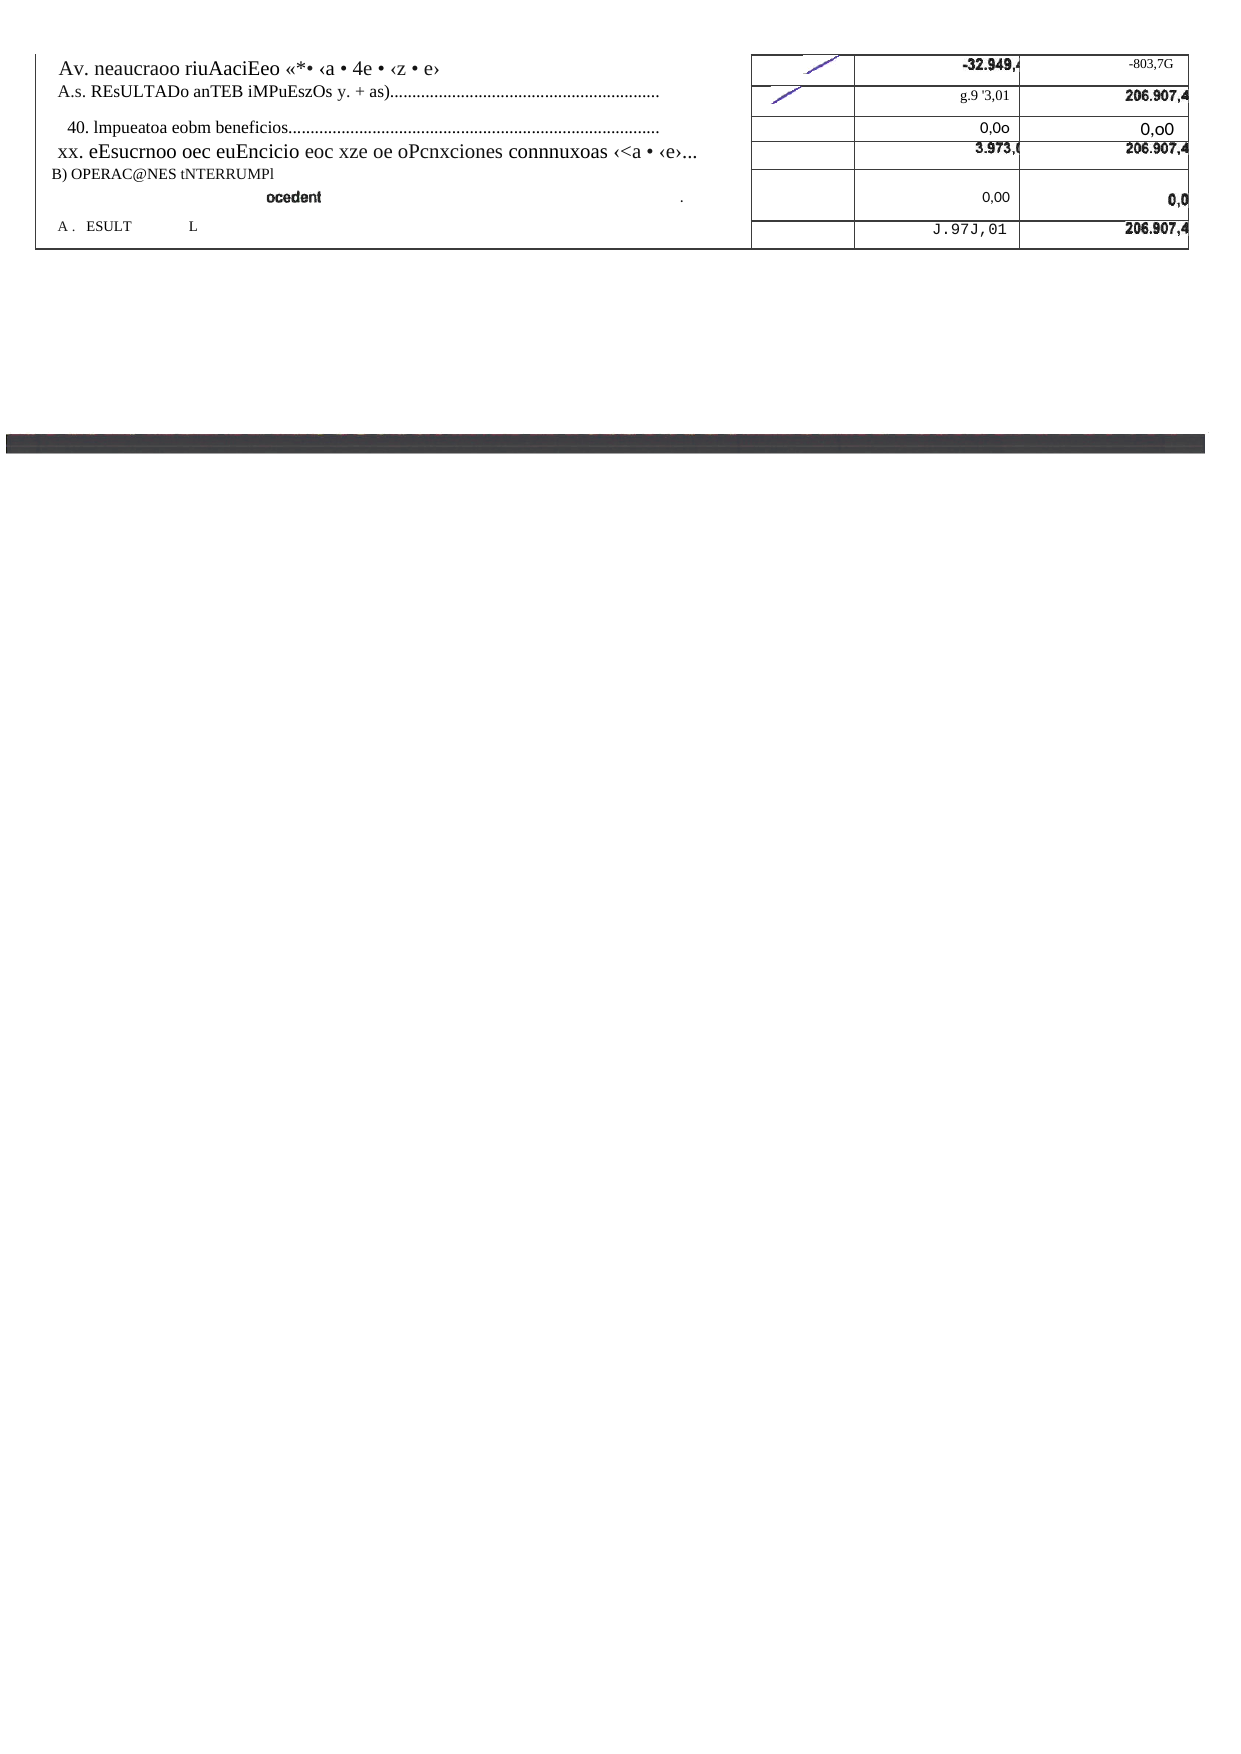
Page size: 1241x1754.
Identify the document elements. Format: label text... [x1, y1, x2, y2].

picture [1168, 193, 1189, 208]
picture [770, 86, 802, 104]
table_cell g.9 '3,01 [855, 87, 1019, 116]
table_cell [752, 170, 854, 220]
table_cell [855, 142, 1019, 168]
table_cell B) OPERAC@NES tNTERRUMPl [36, 163, 751, 183]
table_cell J.97J,01 [855, 222, 1019, 248]
picture [6, 432, 1209, 454]
table_cell [1020, 142, 1188, 168]
picture [803, 55, 840, 74]
table_cell [752, 117, 854, 141]
picture [1126, 142, 1189, 155]
picture [1125, 221, 1189, 236]
table_cell xx. eEsucrnoo oec euEncicio eoc xze oe oPcnxciones connnuxoas ‹<a • ‹e›... [36, 138, 751, 163]
picture [962, 58, 1020, 72]
table_cell [752, 142, 854, 168]
table_cell A.s. REsULTADo anTEB iMPuEszOs y. + as)............................................................. [36, 80, 751, 116]
table_cell 0,0o [855, 117, 1019, 141]
table_cell [752, 56, 854, 85]
table_cell [752, 87, 854, 116]
table_cell Av. neaucraoo riuAaciEeo «*• ‹a • 4e • ‹z • e› [36, 54, 751, 80]
table_cell 0,o0 [1020, 117, 1188, 141]
picture [266, 190, 321, 203]
table_cell 0,00 [855, 183, 1019, 220]
picture [975, 142, 1020, 155]
table_cell [1020, 170, 1188, 220]
picture [1125, 89, 1189, 103]
table_cell [855, 170, 1019, 183]
table_cell [752, 222, 854, 248]
table_cell [855, 56, 1019, 85]
table_cell -803,7G [1020, 56, 1188, 85]
table_cell [1020, 87, 1188, 116]
table_cell [1020, 222, 1188, 248]
table_cell 40. lmpueatoa eobm beneficios.................................................................................... [36, 116, 751, 138]
table_cell . A . ESULT L [36, 183, 751, 248]
